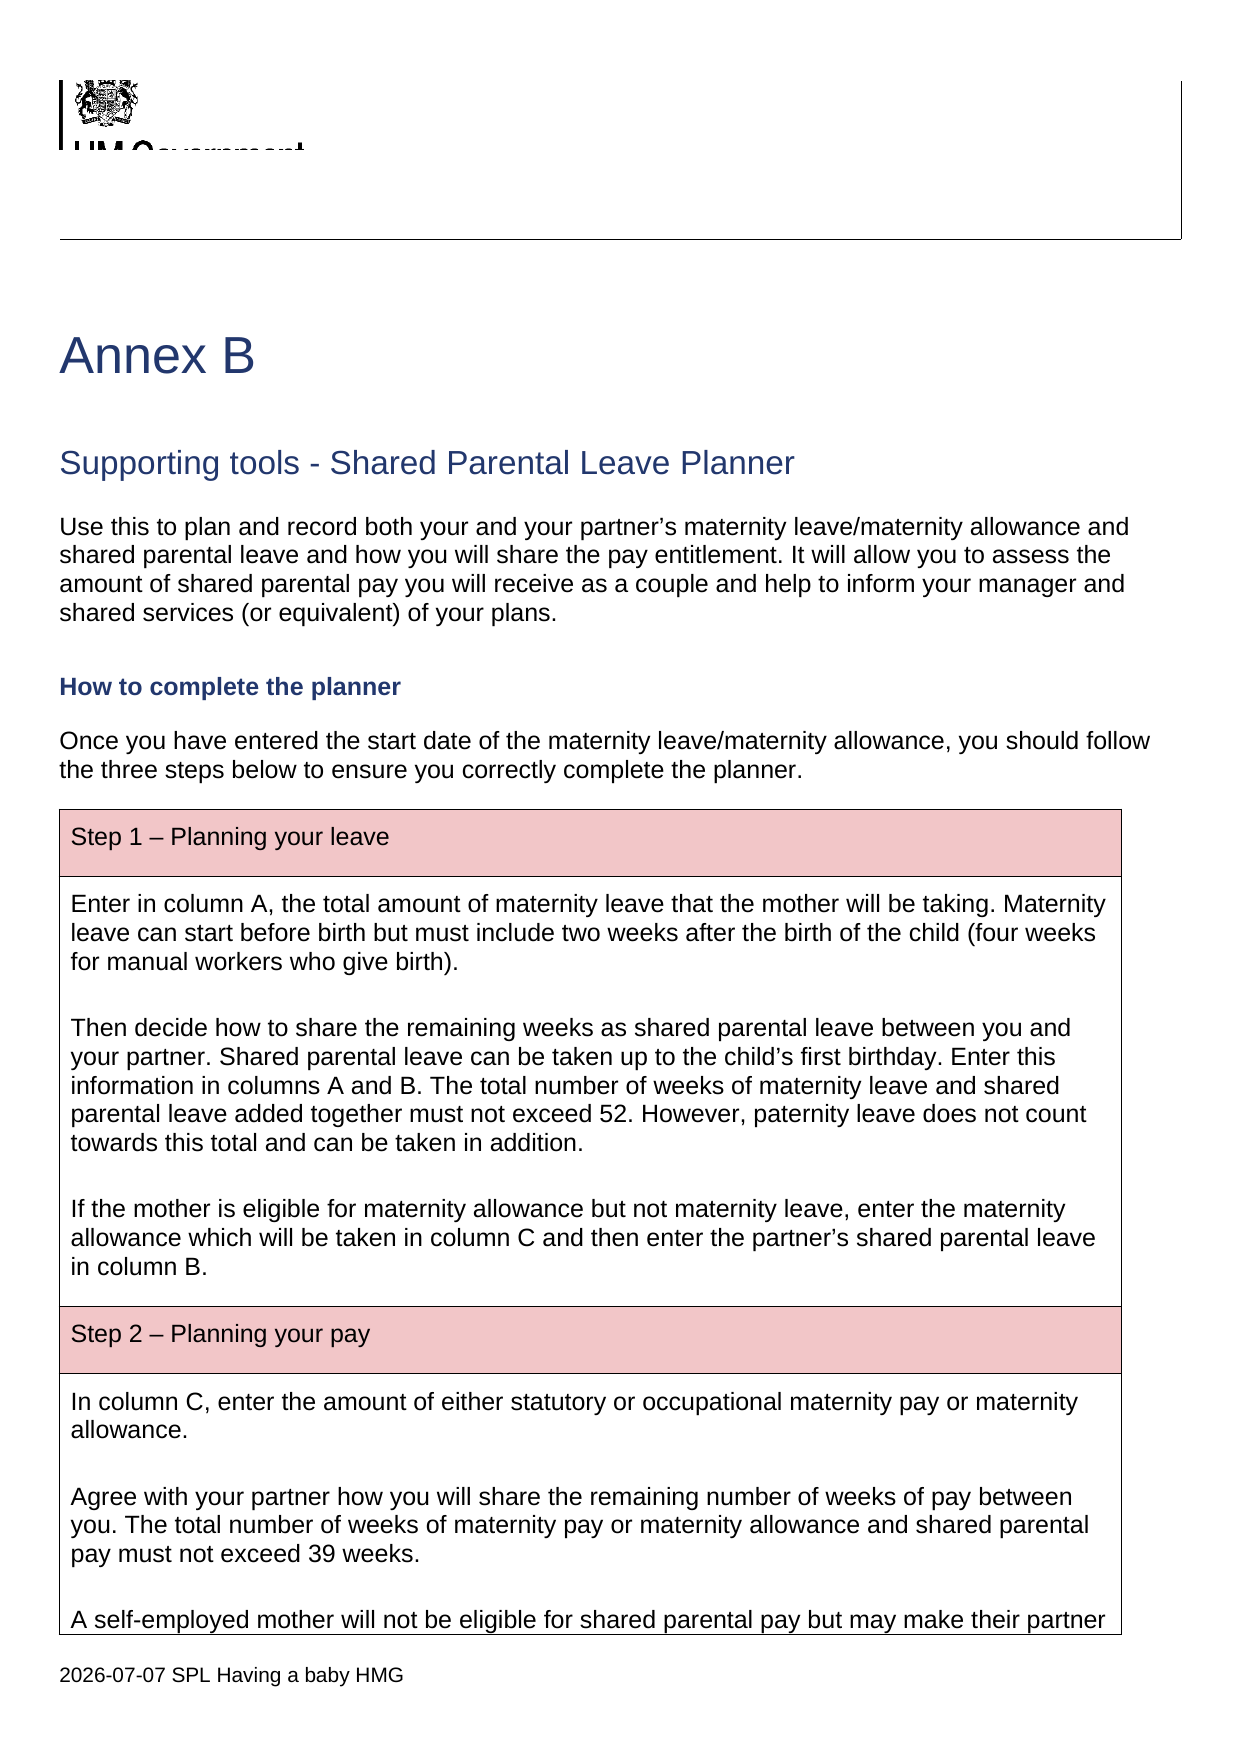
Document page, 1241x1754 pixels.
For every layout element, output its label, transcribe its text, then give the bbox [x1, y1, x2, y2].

table_cell Step 2 – Planning your pay [60, 1307, 1121, 1373]
text Use this to plan and record both your and your partner’s maternity leave/maternity allowance and shared parental leave and how you will share the pay entitlement. It will allow you to assess the amount of shared parental pay you will receive as a couple and help to inform your manager and shared services (or equivalent) of your plans. [59, 511, 1181, 626]
table_cell In column C, enter the amount of either statutory or occupational maternity pay or maternity allowance. Agree with your partner how you will share the remaining number of weeks of pay between you. The total number of weeks of maternity pay or maternity allowance and shared parental pay must not exceed 39 weeks. A self-employed mother will not be eligible for shared parental pay but may make their partner [60, 1374, 1121, 1634]
table_header Step 1 – Planning your leave [60, 810, 1121, 876]
subtitle Supporting tools - Shared Parental Leave Planner [59, 443, 1181, 482]
table_cell Enter in column A, the total amount of maternity leave that the mother will be taking. Maternity leave can start before birth but must include two weeks after the birth of the child (four weeks for manual workers who give birth). Then decide how to share the remaining weeks as shared parental leave between you and your partner. Shared parental leave can be taken up to the child’s first birthday. Enter this information in columns A and B. The total number of weeks of maternity leave and shared parental leave added together must not exceed 52. However, paternity leave does not count towards this total and can be taken in addition. If the mother is eligible for maternity allowance but not maternity leave, enter the maternity allowance which will be taken in column C and then enter the partner’s shared parental leave in column B. [60, 877, 1121, 1306]
subtitle Annex B [59, 324, 1181, 384]
text Once you have entered the start date of the maternity leave/maternity allowance, you should follow the three steps below to ensure you correctly complete the planner. [59, 726, 1181, 783]
subtitle How to complete the planner [59, 672, 1181, 701]
